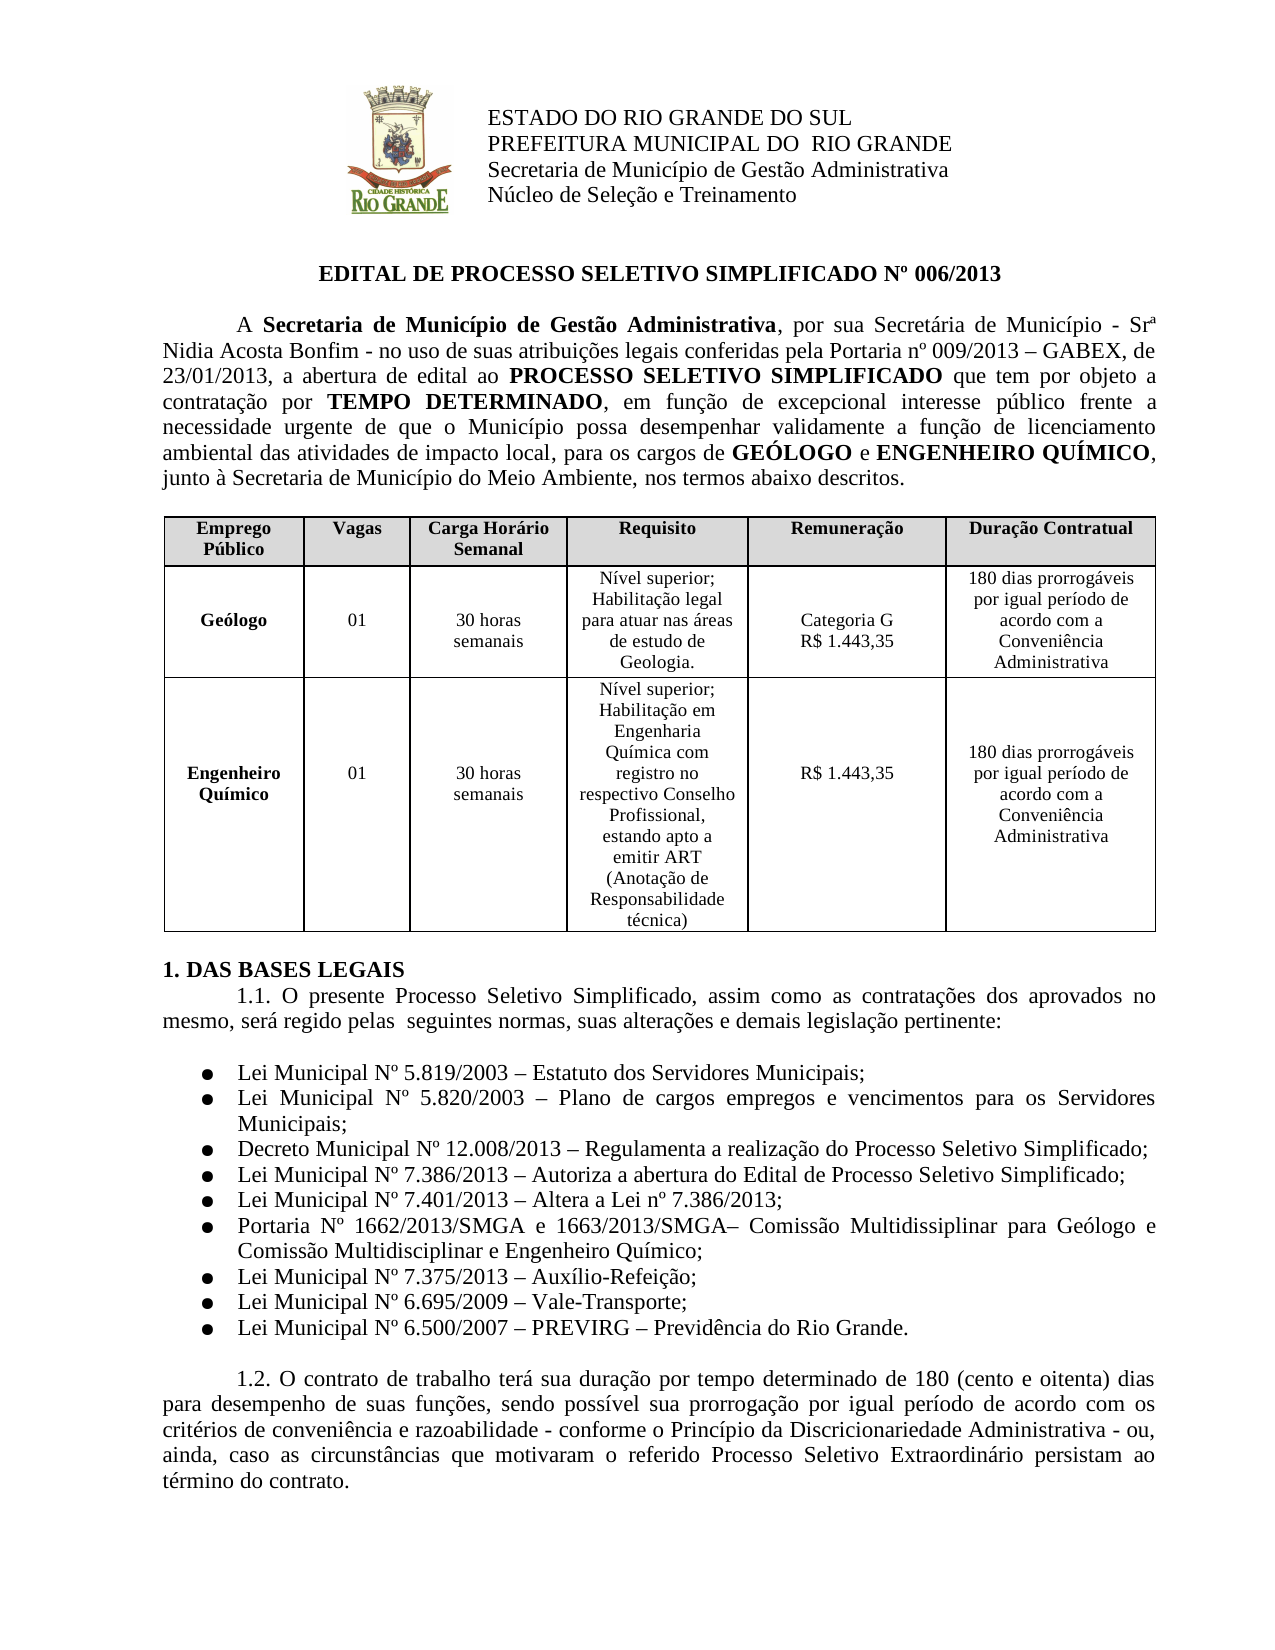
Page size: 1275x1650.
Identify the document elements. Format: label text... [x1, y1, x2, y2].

table_cell Nível superior; Habilitação em Engenharia Química com registro no respectivo Conselho Profissional, estando apto a emitir ART (Anotação de Responsabilidade técnica) [568, 678, 747, 931]
table_cell Engenheiro Químico [165, 678, 303, 931]
list Lei Municipal Nº 7.386/2013 – Autoriza a abertura do Edital de Processo Seletivo Simplificado; [200, 1162, 1157, 1187]
table_header Duração Contratual [947, 518, 1155, 565]
table_cell Nível superior; Habilitação legal para atuar nas áreas de estudo de Geologia. [568, 567, 747, 677]
list Decreto Municipal Nº 12.008/2013 – Regulamenta a realização do Processo Seletivo Simplificado; [200, 1136, 1157, 1162]
list Lei Municipal Nº 5.820/2003 – Plano de cargos empregos e vencimentos para os Servidores Municipais; [200, 1085, 1157, 1136]
table_cell 30 horas semanais [411, 567, 566, 677]
list Lei Municipal Nº 5.819/2003 – Estatuto dos Servidores Municipais; [200, 1059, 1157, 1085]
text A Secretaria de Município de Gestão Administrativa, por sua Secretária de Município - Srª Nidia Acosta Bonfim - no uso de suas atribuições legais conferidas pela Portaria nº 009/2013 – GABEX, de 23/01/2013, a abertura de edital ao PROCESSO SELETIVO SIMPLIFICADO que tem por objeto a contratação por TEMPO DETERMINADO, em função de excepcional interesse público frente a necessidade urgente de que o Município possa desempenhar validamente a função de licenciamento ambiental das atividades de impacto local, para os cargos de GEÓLOGO e ENGENHEIRO QUÍMICO, junto à Secretaria de Município do Meio Ambiente, nos termos abaixo descritos. [162, 312, 1157, 491]
table_cell 180 dias prorrogáveis por igual período de acordo com a Conveniência Administrativa [947, 567, 1155, 677]
table_header Remuneração [749, 518, 945, 565]
table_cell 01 [305, 678, 409, 931]
text 1.1. O presente Processo Seletivo Simplificado, assim como as contratações dos aprovados no mesmo, será regido pelas seguintes normas, suas alterações e demais legislação pertinente: [162, 983, 1157, 1034]
table_cell 30 horas semanais [411, 678, 566, 931]
table_cell Geólogo [165, 567, 303, 677]
table_cell R$ 1.443,35 [749, 678, 945, 931]
table_header Vagas [305, 518, 409, 565]
list Lei Municipal Nº 6.695/2009 – Vale-Transporte; [200, 1289, 1157, 1315]
table_cell Categoria G R$ 1.443,35 [749, 567, 945, 677]
table_header Emprego Público [165, 518, 303, 565]
list Lei Municipal Nº 7.375/2013 – Auxílio-Refeição; [200, 1264, 1157, 1289]
table_cell 180 dias prorrogáveis por igual período de acordo com a Conveniência Administrativa [947, 678, 1155, 931]
table_header Requisito [568, 518, 747, 565]
table_header Carga Horário Semanal [411, 518, 566, 565]
text 1.2. O contrato de trabalho terá sua duração por tempo determinado de 180 (cento e oitenta) dias para desempenho de suas funções, sendo possível sua prorrogação por igual período de acordo com os critérios de conveniência e razoabilidade - conforme o Princípio da Discricionariedade Administrativa - ou, ainda, caso as circunstâncias que motivaram o referido Processo Seletivo Extraordinário persistam ao término do contrato. [162, 1366, 1157, 1493]
text 1. DAS BASES LEGAIS [162, 957, 1157, 983]
list Lei Municipal Nº 7.401/2013 – Altera a Lei nº 7.386/2013; [200, 1187, 1157, 1213]
table_cell 01 [305, 567, 409, 677]
text EDITAL DE PROCESSO SELETIVO SIMPLIFICADO Nº 006/2013 [162, 261, 1157, 287]
list Lei Municipal Nº 6.500/2007 – PREVIRG – Previdência do Rio Grande. [200, 1315, 1157, 1340]
list Portaria Nº 1662/2013/SMGA e 1663/2013/SMGA– Comissão Multidissiplinar para Geólogo e Comissão Multidisciplinar e Engenheiro Químico; [200, 1213, 1157, 1264]
